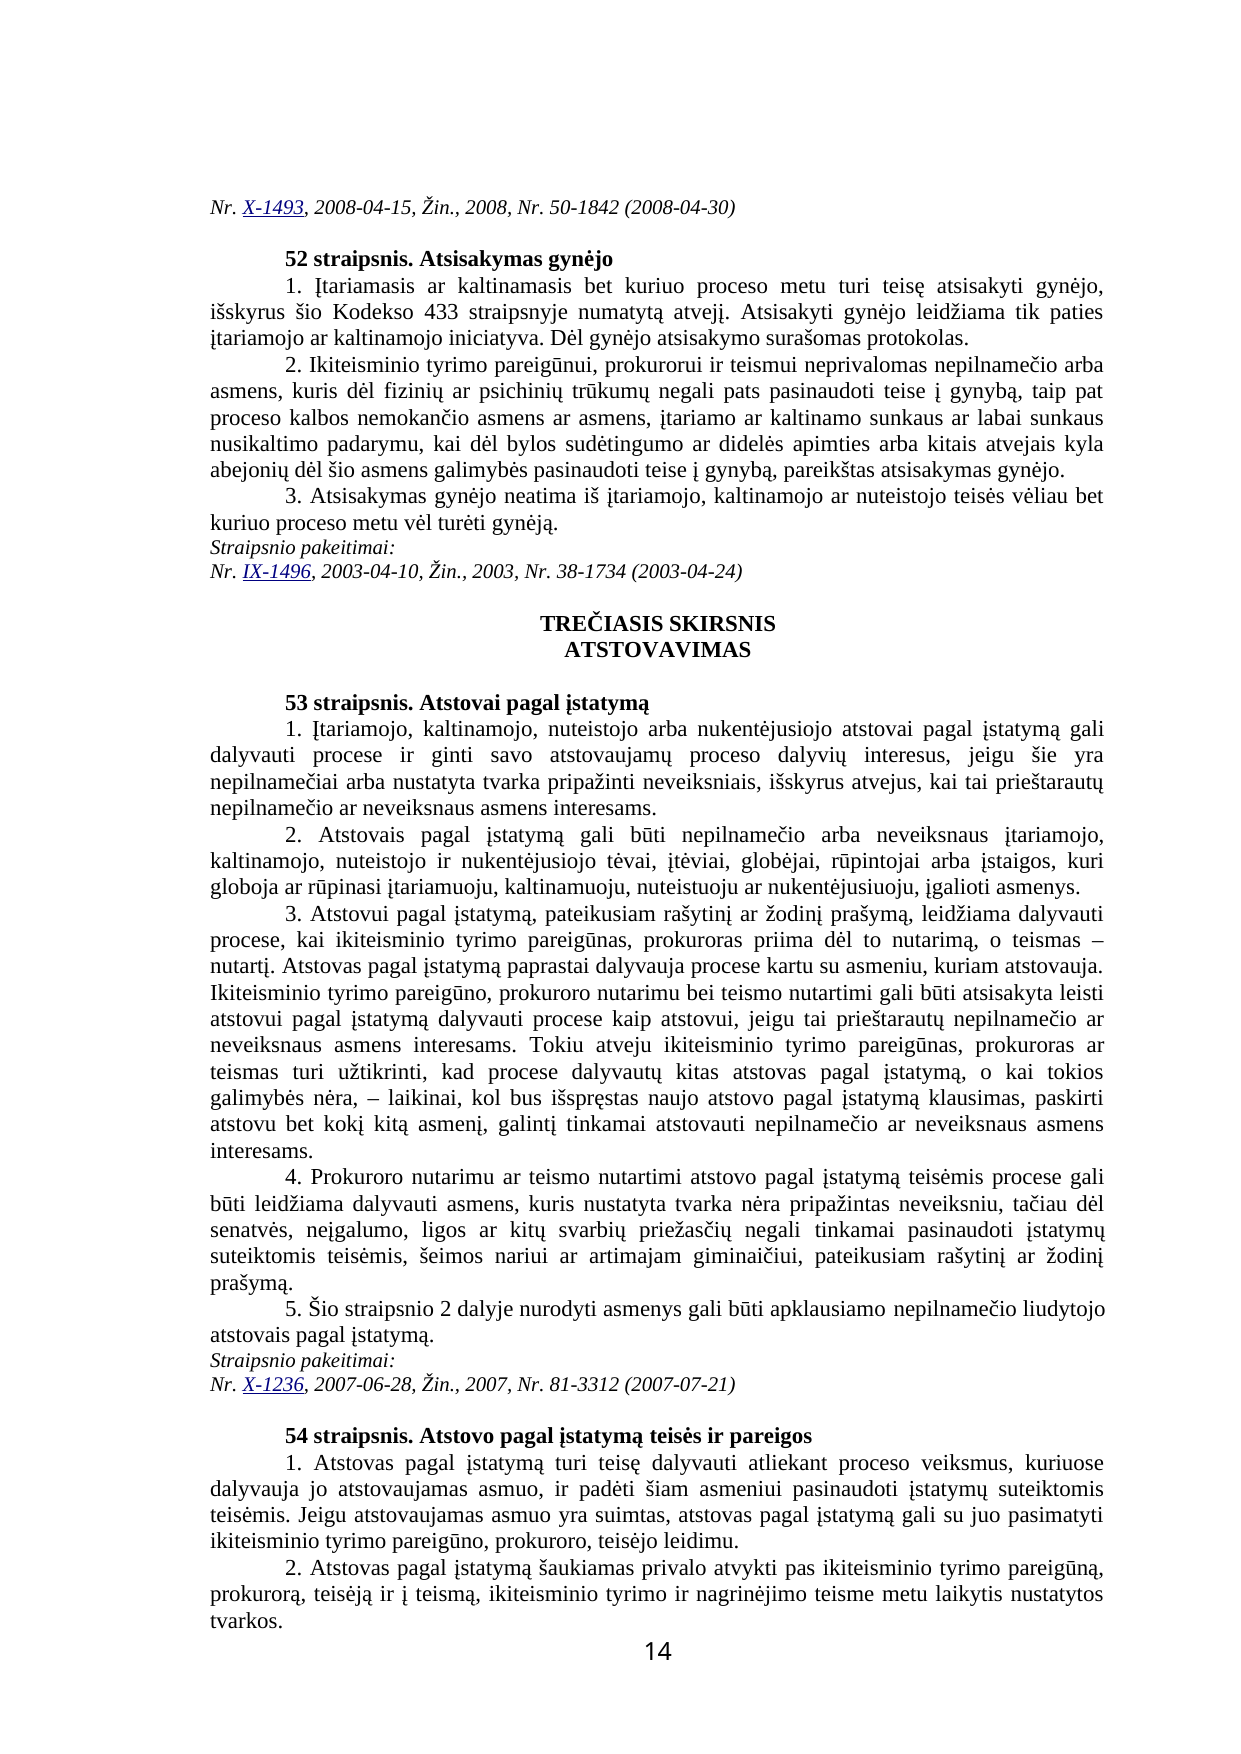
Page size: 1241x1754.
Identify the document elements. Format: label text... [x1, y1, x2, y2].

text 1. Įtariamasis ar kaltinamasis bet kuriuo proceso metu turi teisę atsisakyti gynėjo, išskyrus šio Kodekso 433 straipsnyje numatytą atvejį. Atsisakyti gynėjo leidžiama tik paties įtariamojo ar kaltinamojo iniciatyva. Dėl gynėjo atsisakymo surašomas protokolas. [210, 272, 1106, 351]
text Nr. X-1493, 2008-04-15, Žin., 2008, Nr. 50-1842 (2008-04-30) [210, 195, 1106, 219]
text Straipsnio pakeitimai: [210, 535, 1106, 559]
text Atstovavimas [210, 636, 1106, 662]
text 2. Atstovas pagal įstatymą šaukiamas privalo atvykti pas ikiteisminio tyrimo pareigūną, prokurorą, teisėją ir į teismą, ikiteisminio tyrimo ir nagrinėjimo teisme metu laikytis nustatytos tvarkos. [210, 1554, 1106, 1633]
text 1. Įtariamojo, kaltinamojo, nuteistojo arba nukentėjusiojo atstovai pagal įstatymą gali dalyvauti procese ir ginti savo atstovaujamų proceso dalyvių interesus, jeigu šie yra nepilnamečiai arba nustatyta tvarka pripažinti neveiksniais, išskyrus atvejus, kai tai prieštarautų nepilnamečio ar neveiksnaus asmens interesams. [210, 715, 1106, 821]
text 2. Ikiteisminio tyrimo pareigūnui, prokurorui ir teismui neprivalomas nepilnamečio arba asmens, kuris dėl fizinių ar psichinių trūkumų negali pats pasinaudoti teise į gynybą, taip pat proceso kalbos nemokančio asmens ar asmens, įtariamo ar kaltinamo sunkaus ar labai sunkaus nusikaltimo padarymu, kai dėl bylos sudėtingumo ar didelės apimties arba kitais atvejais kyla abejonių dėl šio asmens galimybės pasinaudoti teise į gynybą, pareikštas atsisakymas gynėjo. [210, 351, 1106, 483]
text 5. Šio straipsnio 2 dalyje nurodyti asmenys gali būti apklausiamo nepilnamečio liudytojo atstovais pagal įstatymą. [210, 1295, 1106, 1348]
text Nr. X-1236, 2007-06-28, Žin., 2007, Nr. 81-3312 (2007-07-21) [210, 1372, 1106, 1396]
text Nr. IX-1496, 2003-04-10, Žin., 2003, Nr. 38-1734 (2003-04-24) [210, 559, 1106, 583]
text 52 straipsnis. Atsisakymas gynėjo [210, 245, 1106, 272]
subtitle TREČIASIS SKIRSNIS [210, 610, 1106, 636]
text 3. Atsisakymas gynėjo neatima iš įtariamojo, kaltinamojo ar nuteistojo teisės vėliau bet kuriuo proceso metu vėl turėti gynėją. [210, 483, 1106, 535]
text 53 straipsnis. Atstovai pagal įstatymą [210, 689, 1106, 715]
text 4. Prokuroro nutarimu ar teismo nutartimi atstovo pagal įstatymą teisėmis procese gali būti leidžiama dalyvauti asmens, kuris nustatyta tvarka nėra pripažintas neveiksniu, tačiau dėl senatvės, neįgalumo, ligos ar kitų svarbių priežasčių negali tinkamai pasinaudoti įstatymų suteiktomis teisėmis, šeimos nariui ar artimajam giminaičiui, pateikusiam rašytinį ar žodinį prašymą. [210, 1163, 1106, 1295]
text 1. Atstovas pagal įstatymą turi teisę dalyvauti atliekant proceso veiksmus, kuriuose dalyvauja jo atstovaujamas asmuo, ir padėti šiam asmeniui pasinaudoti įstatymų suteiktomis teisėmis. Jeigu atstovaujamas asmuo yra suimtas, atstovas pagal įstatymą gali su juo pasimatyti ikiteisminio tyrimo pareigūno, prokuroro, teisėjo leidimu. [210, 1448, 1106, 1554]
text 3. Atstovui pagal įstatymą, pateikusiam rašytinį ar žodinį prašymą, leidžiama dalyvauti procese, kai ikiteisminio tyrimo pareigūnas, prokuroras priima dėl to nutarimą, o teismas – nutartį. Atstovas pagal įstatymą paprastai dalyvauja procese kartu su asmeniu, kuriam atstovauja. Ikiteisminio tyrimo pareigūno, prokuroro nutarimu bei teismo nutartimi gali būti atsisakyta leisti atstovui pagal įstatymą dalyvauti procese kaip atstovui, jeigu tai prieštarautų nepilnamečio ar neveiksnaus asmens interesams. Tokiu atveju ikiteisminio tyrimo pareigūnas, prokuroras ar teismas turi užtikrinti, kad procese dalyvautų kitas atstovas pagal įstatymą, o kai tokios galimybės nėra, – laikinai, kol bus išspręstas naujo atstovo pagal įstatymą klausimas, paskirti atstovu bet kokį kitą asmenį, galintį tinkamai atstovauti nepilnamečio ar neveiksnaus asmens interesams. [210, 900, 1106, 1163]
text 2. Atstovais pagal įstatymą gali būti nepilnamečio arba neveiksnaus įtariamojo, kaltinamojo, nuteistojo ir nukentėjusiojo tėvai, įtėviai, globėjai, rūpintojai arba įstaigos, kuri globoja ar rūpinasi įtariamuoju, kaltinamuoju, nuteistuoju ar nukentėjusiuoju, įgalioti asmenys. [210, 821, 1106, 900]
text 54 straipsnis. Atstovo pagal įstatymą teisės ir pareigos [210, 1422, 1106, 1448]
text Straipsnio pakeitimai: [210, 1348, 1106, 1372]
